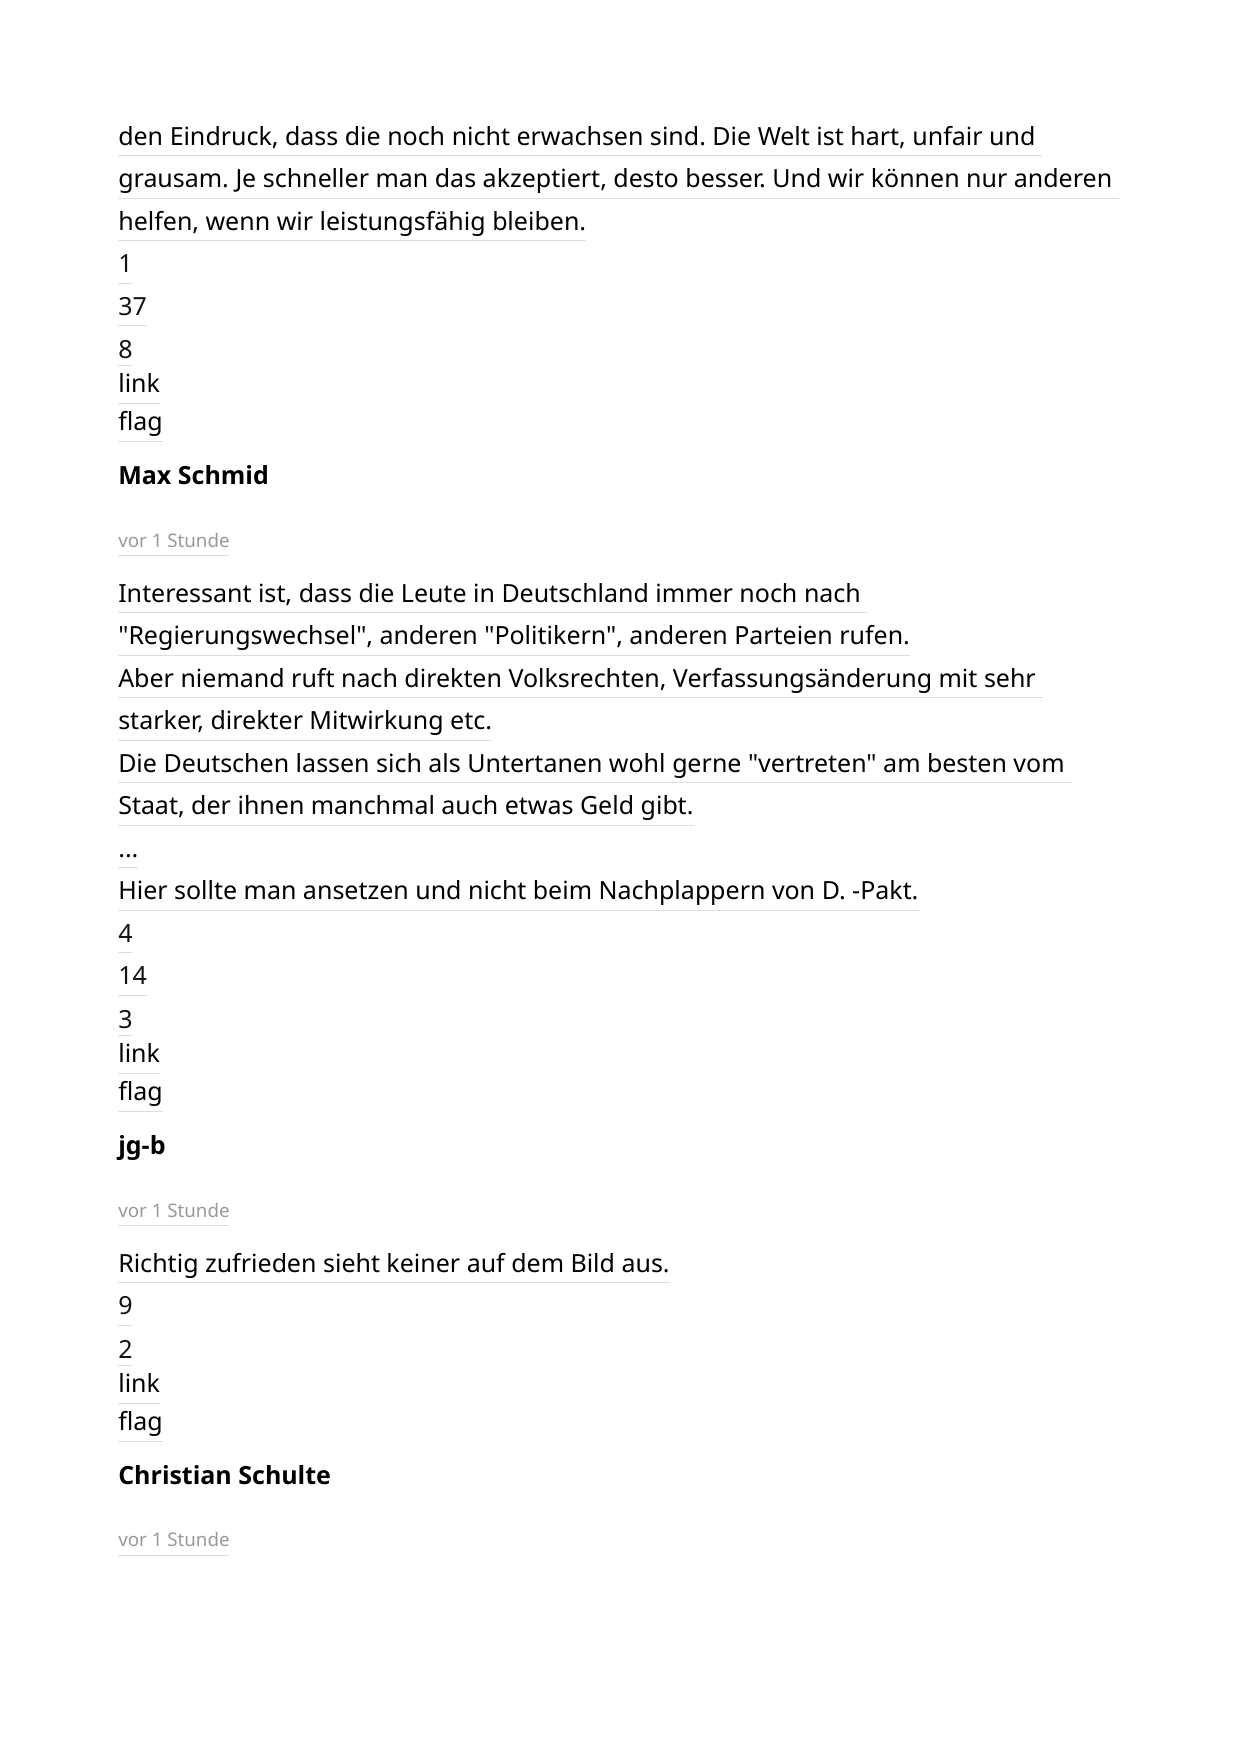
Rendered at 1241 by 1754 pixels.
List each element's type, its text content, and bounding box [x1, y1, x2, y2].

text Max Schmid [118, 458, 1122, 492]
text link [118, 1036, 1122, 1074]
text vor 1 Stunde [118, 1527, 1117, 1556]
text link [118, 366, 1122, 404]
text flag [118, 1074, 1122, 1112]
text den Eindruck, dass die noch nicht erwachsen sind. Die Welt ist hart, unfair und grausam. Je schneller man das akzeptiert, desto besser. Und wir können nur anderen helfen, wenn wir leistungsfähig bleiben. [118, 118, 1122, 241]
text Richtig zufrieden sieht keiner auf dem Bild aus. [118, 1245, 1122, 1283]
text 4 [118, 916, 1122, 953]
text 9 [118, 1288, 1122, 1326]
text 2 [118, 1330, 1122, 1366]
text flag [118, 404, 1122, 442]
text vor 1 Stunde [118, 1197, 1117, 1226]
text 37 [118, 288, 1122, 326]
text flag [118, 1404, 1122, 1442]
text 3 [118, 1001, 1122, 1036]
text jg-b [118, 1127, 1122, 1162]
text 1 [118, 246, 1122, 284]
text 14 [118, 958, 1122, 996]
text 8 [118, 331, 1122, 366]
text Christian Schulte [118, 1457, 1122, 1491]
text Interessant ist, dass die Leute in Deutschland immer noch nach "Regierungswechsel", anderen "Politikern", anderen Parteien rufen. Aber niemand ruft nach direkten Volksrechten, Verfassungsänderung mit sehr starker, direkter Mitwirkung etc. Die Deutschen lassen sich als Untertanen wohl gerne "vertreten" am besten vom Staat, der ihnen manchmal auch etwas Geld gibt. ... Hier sollte man ansetzen und nicht beim Nachplappern von D. -Pakt. [118, 576, 1122, 911]
text vor 1 Stunde [118, 527, 1117, 556]
text link [118, 1366, 1122, 1404]
